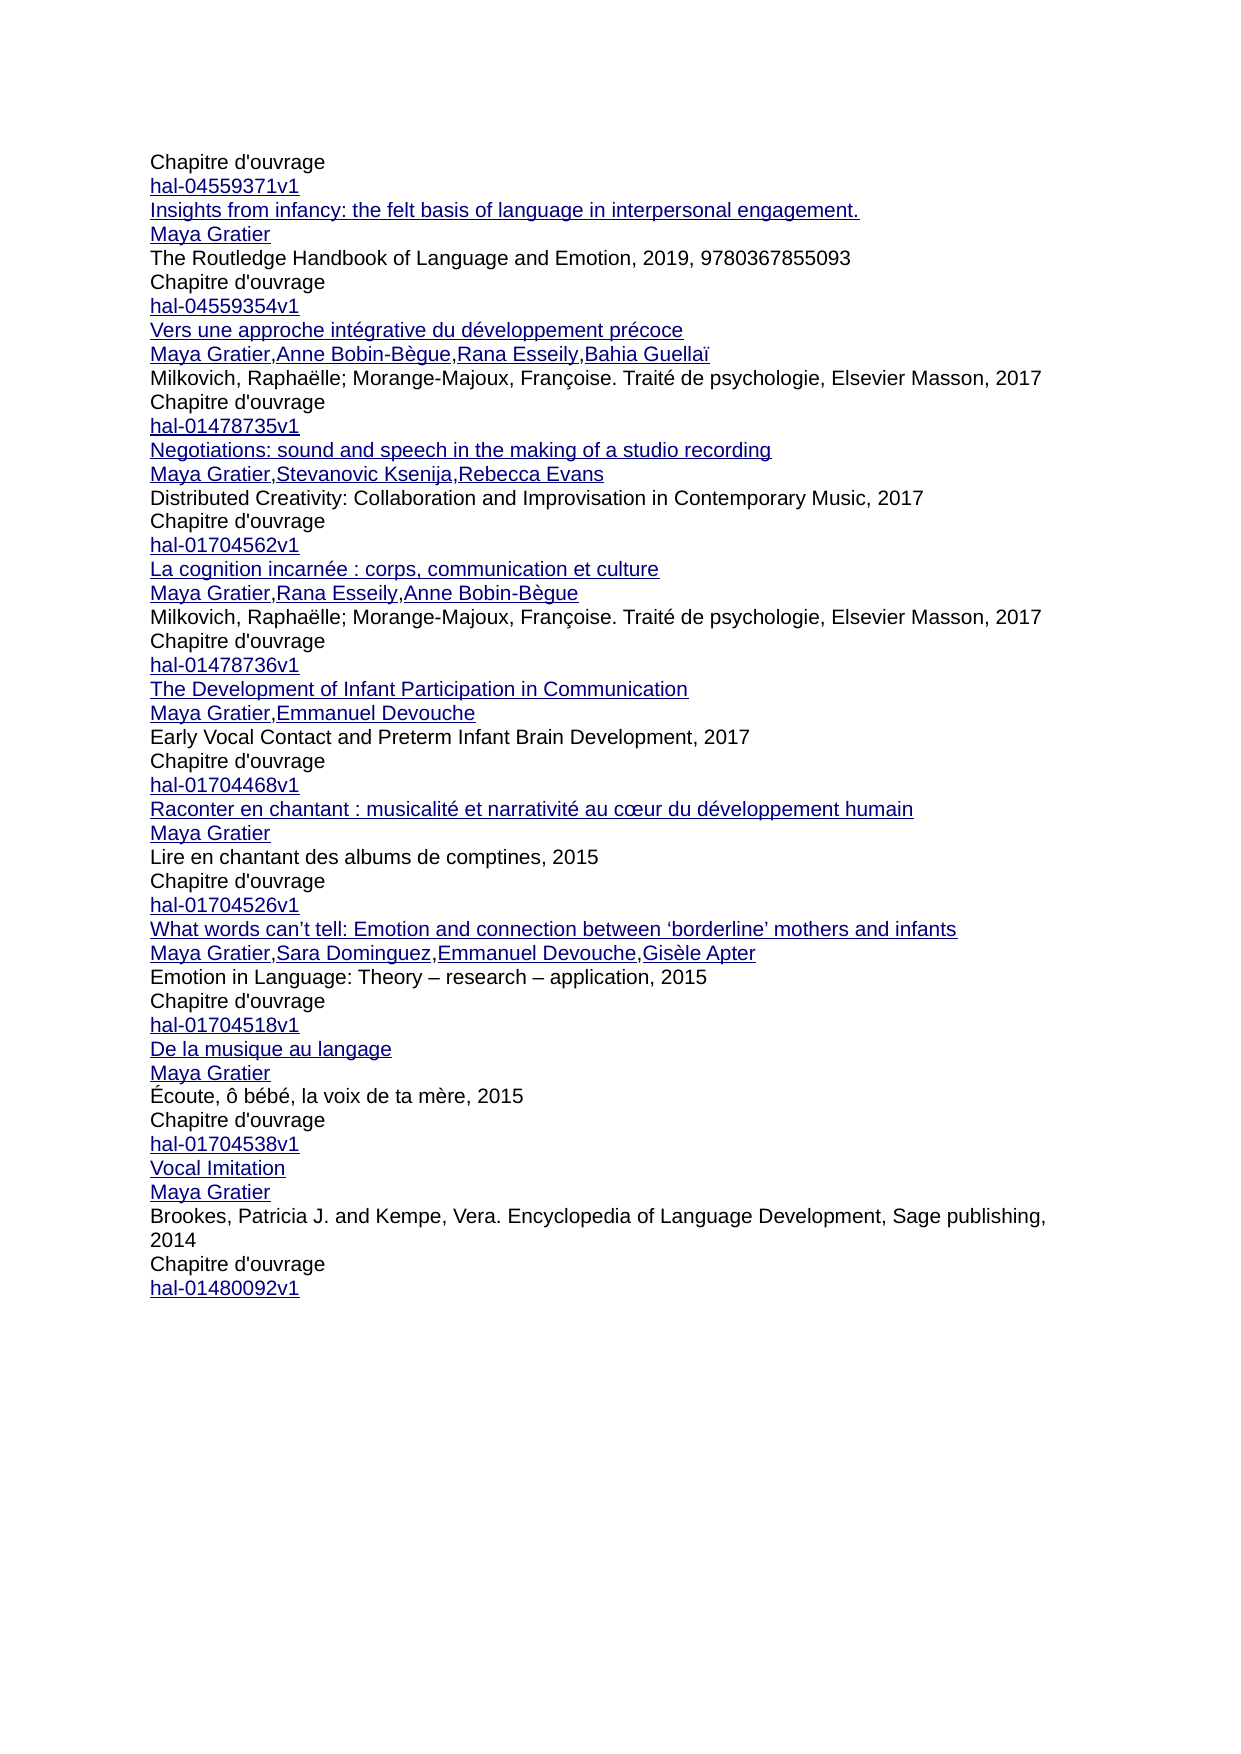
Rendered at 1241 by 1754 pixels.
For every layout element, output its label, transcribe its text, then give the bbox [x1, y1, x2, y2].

table_cell What words can’t tell: Emotion and connection between ‘borderline’ mothers and infants Maya Gratier,Sara Dominguez,Emmanuel Devouche,Gisèle Apter Emotion in Language: Theory – research – application, 2015 Chapitre d'ouvrage hal-01704518v1 [150, 917, 1090, 1036]
table_cell De la musique au langage Maya Gratier Écoute, ô bébé, la voix de ta mère, 2015 Chapitre d'ouvrage hal-01704538v1 [150, 1036, 1090, 1156]
table_cell Insights from infancy: the felt basis of language in interpersonal engagement. Maya Gratier The Routledge Handbook of Language and Emotion, 2019, 9780367855093 Chapitre d'ouvrage hal-04559354v1 [150, 198, 1090, 318]
table_cell Negotiations: sound and speech in the making of a studio recording Maya Gratier,Stevanovic Ksenija,Rebecca Evans Distributed Creativity: Collaboration and Improvisation in Contemporary Music, 2017 Chapitre d'ouvrage hal-01704562v1 [150, 438, 1090, 557]
table_cell Vocal Imitation Maya Gratier Brookes, Patricia J. and Kempe, Vera. Encyclopedia of Language Development, Sage publishing, 2014 Chapitre d'ouvrage hal-01480092v1 [150, 1156, 1090, 1300]
table_cell La cognition incarnée : corps, communication et culture Maya Gratier,Rana Esseily,Anne Bobin-Bègue Milkovich, Raphaëlle; Morange-Majoux, Françoise. Traité de psychologie, Elsevier Masson, 2017 Chapitre d'ouvrage hal-01478736v1 [150, 557, 1090, 677]
table_cell Raconter en chantant : musicalité et narrativité au cœur du développement humain Maya Gratier Lire en chantant des albums de comptines, 2015 Chapitre d'ouvrage hal-01704526v1 [150, 797, 1090, 917]
table_cell The Development of Infant Participation in Communication Maya Gratier,Emmanuel Devouche Early Vocal Contact and Preterm Infant Brain Development, 2017 Chapitre d'ouvrage hal-01704468v1 [150, 677, 1090, 797]
table_cell Vers une approche intégrative du développement précoce Maya Gratier,Anne Bobin-Bègue,Rana Esseily,Bahia Guellaï Milkovich, Raphaëlle; Morange-Majoux, Françoise. Traité de psychologie, Elsevier Masson, 2017 Chapitre d'ouvrage hal-01478735v1 [150, 318, 1090, 437]
table_cell Chapitre d'ouvrage hal-04559371v1 [150, 150, 1090, 198]
